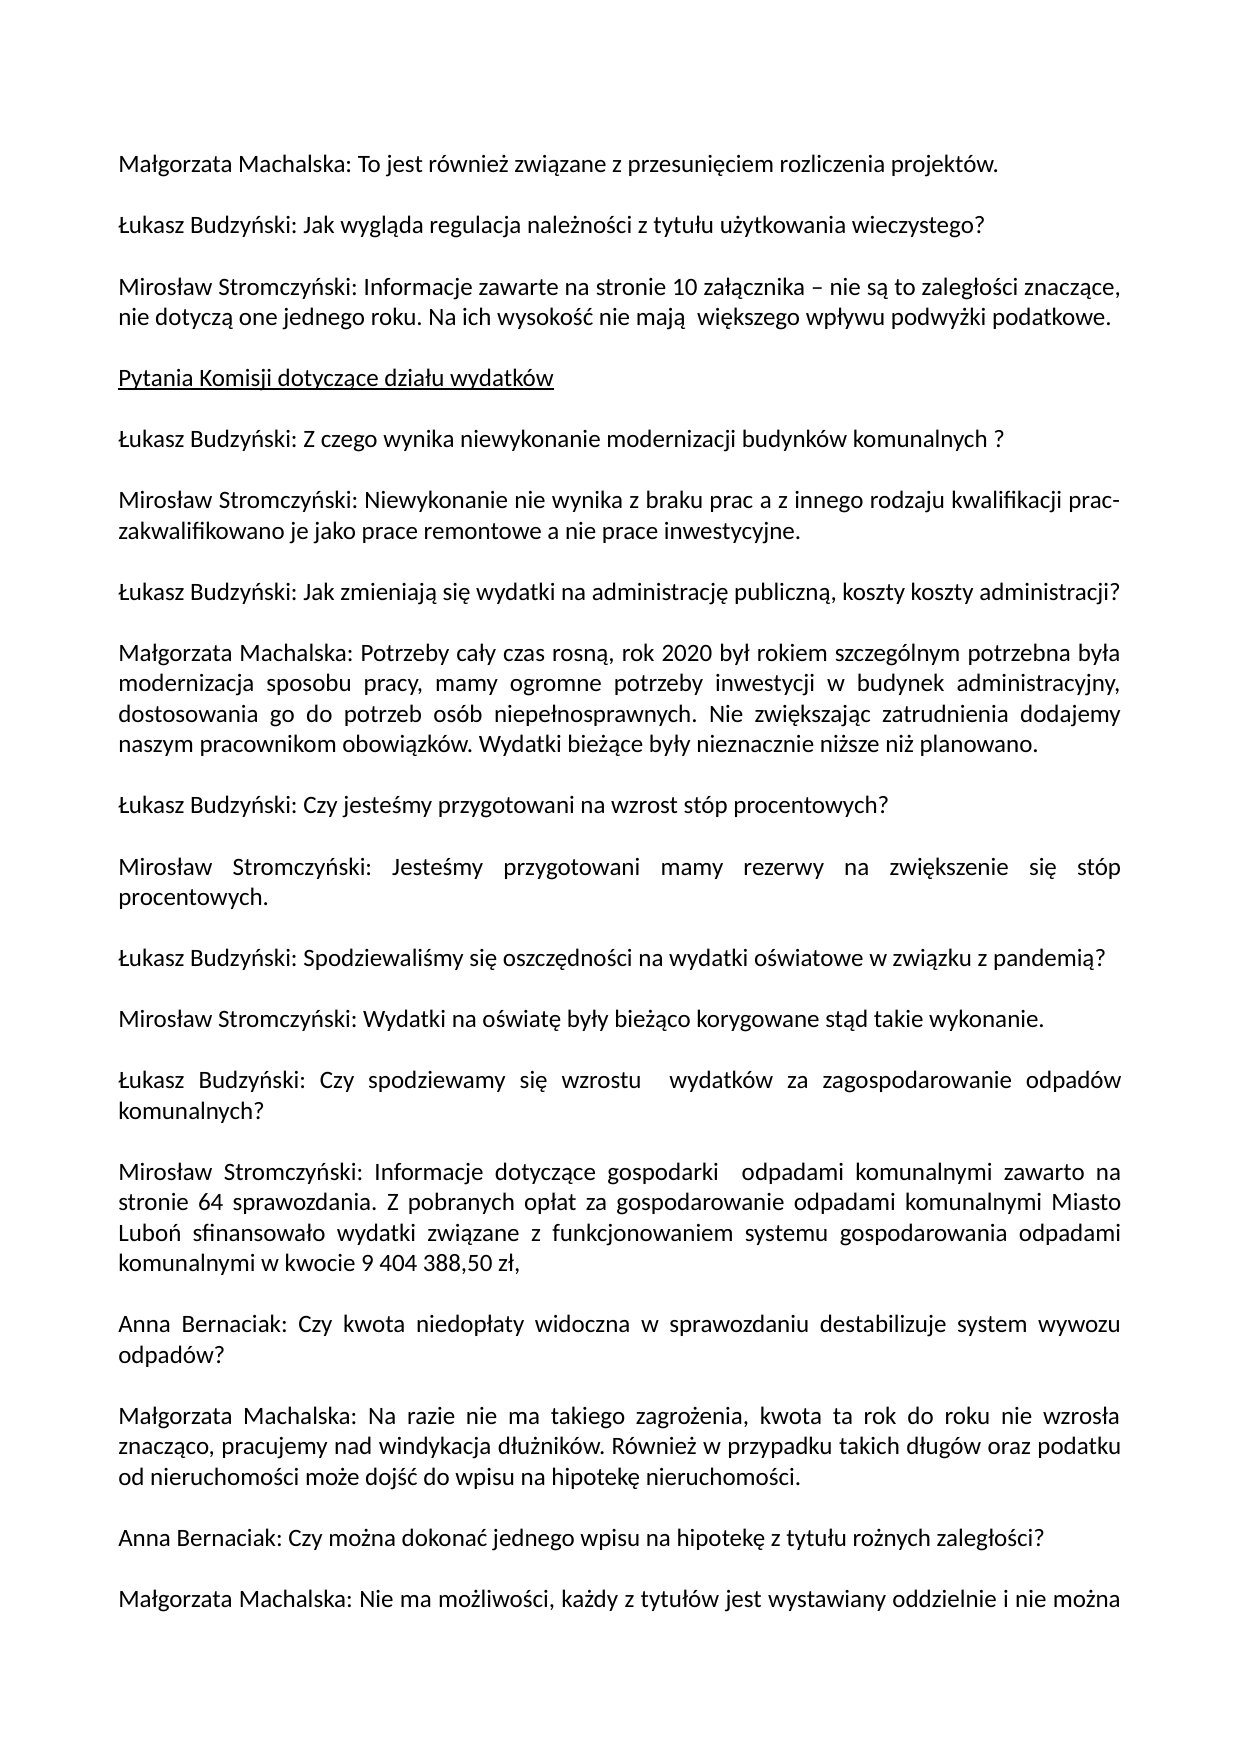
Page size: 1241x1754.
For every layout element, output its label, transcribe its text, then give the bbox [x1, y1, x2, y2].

text Łukasz Budzyński: Spodziewaliśmy się oszczędności na wydatki oświatowe w związku z pandemią? [118, 942, 1122, 973]
text Łukasz Budzyński: Jak wygląda regulacja należności z tytułu użytkowania wieczystego? [118, 210, 1122, 240]
text Anna Bernaciak: Czy kwota niedopłaty widoczna w sprawozdaniu destabilizuje system wywozu odpadów? [118, 1308, 1122, 1369]
text Łukasz Budzyński: Czy spodziewamy się wzrostu wydatków za zagospodarowanie odpadów komunalnych? [118, 1064, 1122, 1125]
text Mirosław Stromczyński: Informacje zawarte na stronie 10 załącznika – nie są to zaległości znaczące, nie dotyczą one jednego roku. Na ich wysokość nie mają większego wpływu podwyżki podatkowe. [118, 271, 1122, 332]
text Anna Bernaciak: Czy można dokonać jednego wpisu na hipotekę z tytułu rożnych zaległości? [118, 1522, 1122, 1553]
text Pytania Komisji dotyczące działu wydatków [118, 362, 1122, 393]
text Mirosław Stromczyński: Informacje dotyczące gospodarki odpadami komunalnymi zawarto na stronie 64 sprawozdania. Z pobranych opłat za gospodarowanie odpadami komunalnymi Miasto Luboń sfinansowało wydatki związane z funkcjonowaniem systemu gospodarowania odpadami komunalnymi w kwocie 9 404 388,50 zł, [118, 1156, 1122, 1278]
text Małgorzata Machalska: Na razie nie ma takiego zagrożenia, kwota ta rok do roku nie wzrosła znacząco, pracujemy nad windykacja dłużników. Również w przypadku takich długów oraz podatku od nieruchomości może dojść do wpisu na hipotekę nieruchomości. [118, 1400, 1122, 1492]
text Łukasz Budzyński: Jak zmieniają się wydatki na administrację publiczną, koszty koszty administracji? [118, 576, 1122, 606]
text Mirosław Stromczyński: Wydatki na oświatę były bieżąco korygowane stąd takie wykonanie. [118, 1003, 1122, 1034]
text Małgorzata Machalska: To jest również związane z przesunięciem rozliczenia projektów. [118, 149, 1122, 179]
text Łukasz Budzyński: Z czego wynika niewykonanie modernizacji budynków komunalnych ? [118, 423, 1122, 454]
text Mirosław Stromczyński: Jesteśmy przygotowani mamy rezerwy na zwiększenie się stóp procentowych. [118, 851, 1122, 912]
text Łukasz Budzyński: Czy jesteśmy przygotowani na wzrost stóp procentowych? [118, 789, 1122, 820]
text Małgorzata Machalska: Potrzeby cały czas rosną, rok 2020 był rokiem szczególnym potrzebna była modernizacja sposobu pracy, mamy ogromne potrzeby inwestycji w budynek administracyjny, dostosowania go do potrzeb osób niepełnosprawnych. Nie zwiększając zatrudnienia dodajemy naszym pracownikom obowiązków. Wydatki bieżące były nieznacznie niższe niż planowano. [118, 637, 1122, 759]
text Małgorzata Machalska: Nie ma możliwości, każdy z tytułów jest wystawiany oddzielnie i nie można [118, 1583, 1122, 1614]
text Mirosław Stromczyński: Niewykonanie nie wynika z braku prac a z innego rodzaju kwalifikacji prac- zakwalifikowano je jako prace remontowe a nie prace inwestycyjne. [118, 484, 1122, 545]
